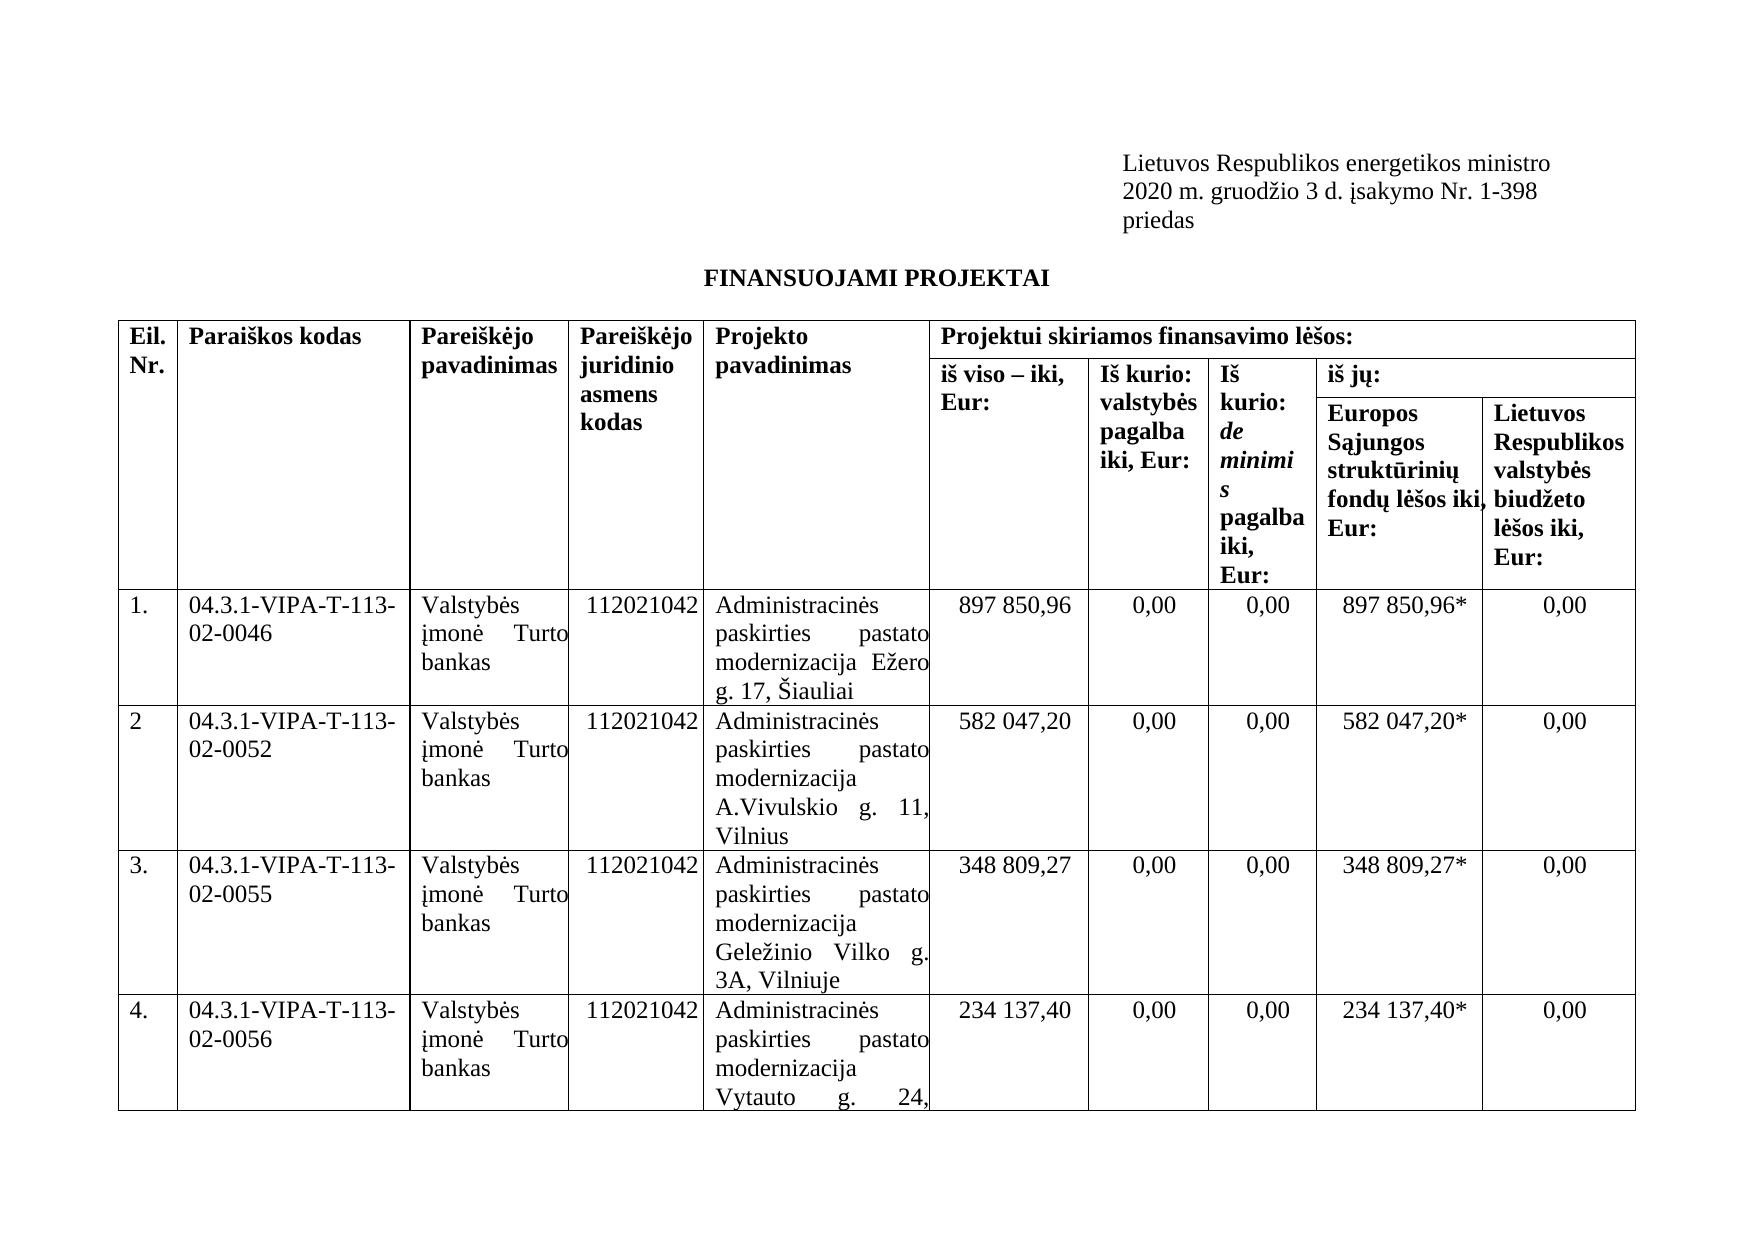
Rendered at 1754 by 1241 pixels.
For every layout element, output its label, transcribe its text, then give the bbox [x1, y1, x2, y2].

table_cell 0,00 [1483, 706, 1635, 849]
text priedas [1122, 205, 1636, 234]
table_cell Administracinės paskirties pastato modernizacija Vytauto g. 24, [704, 995, 929, 1110]
table_cell 348 809,27* [1317, 851, 1482, 994]
table_header Paraiškos kodas [178, 321, 409, 589]
table_header Projektui skiriamos finansavimo lėšos: [930, 321, 1635, 358]
table_cell 897 850,96 [930, 590, 1088, 705]
table_cell Iš kurio: valstybės pagalba iki, Eur: [1089, 359, 1208, 589]
table_cell Valstybės įmonė Turto bankas [411, 851, 568, 994]
table_cell 112021042 [569, 706, 703, 849]
table_cell 04.3.1-VIPA-T-113-02-0056 [178, 995, 409, 1110]
table_cell Valstybės įmonė Turto bankas [411, 706, 568, 849]
table_cell 234 137,40* [1317, 995, 1482, 1110]
table_cell 582 047,20* [1317, 706, 1482, 849]
table_cell Administracinės paskirties pastato modernizacija A.Vivulskio g. 11, Vilnius [704, 706, 929, 849]
table_cell 0,00 [1089, 706, 1208, 849]
table_cell 348 809,27 [930, 851, 1088, 994]
table_cell Valstybės įmonė Turto bankas [411, 590, 568, 705]
table_cell 897 850,96* [1317, 590, 1482, 705]
table_cell 234 137,40 [930, 995, 1088, 1110]
text FINANSUOJAMI PROJEKTAI [118, 263, 1636, 291]
table_cell 0,00 [1209, 851, 1316, 994]
table_header Projekto pavadinimas [704, 321, 929, 589]
table_cell 4. [119, 995, 177, 1110]
table_header Pareiškėjo pavadinimas [411, 321, 568, 589]
table_cell 2 [119, 706, 177, 849]
table_cell 0,00 [1483, 995, 1635, 1110]
table_cell 04.3.1-VIPA-T-113-02-0052 [178, 706, 409, 849]
table_cell 04.3.1-VIPA-T-113-02-0046 [178, 590, 409, 705]
table_cell 112021042 [569, 995, 703, 1110]
table_header Eil. Nr. [119, 321, 177, 589]
table_cell Europos Sąjungos struktūrinių fondų lėšos iki, Eur: [1317, 398, 1482, 589]
table_cell Administracinės paskirties pastato modernizacija Ežero g. 17, Šiauliai [704, 590, 929, 705]
table_cell 1. [119, 590, 177, 705]
table_cell Lietuvos Respublikos valstybės biudžeto lėšos iki, Eur: [1483, 398, 1635, 589]
text Lietuvos Respublikos energetikos ministro [1122, 148, 1636, 176]
table_cell 0,00 [1089, 851, 1208, 994]
table_cell 582 047,20 [930, 706, 1088, 849]
table_cell 0,00 [1089, 995, 1208, 1110]
table_cell 04.3.1-VIPA-T-113-02-0055 [178, 851, 409, 994]
table_cell 0,00 [1209, 706, 1316, 849]
table_header Pareiškėjo juridinio asmens kodas [569, 321, 703, 589]
text 2020 m. gruodžio 3 d. įsakymo Nr. 1-398 [1122, 176, 1636, 205]
table_cell iš viso – iki, Eur: [930, 359, 1088, 589]
table_cell 112021042 [569, 590, 703, 705]
table_cell iš jų: [1317, 359, 1635, 397]
table_cell 112021042 [569, 851, 703, 994]
table_cell 3. [119, 851, 177, 994]
table_cell 0,00 [1209, 590, 1316, 705]
table_cell 0,00 [1089, 590, 1208, 705]
table_cell Valstybės įmonė Turto bankas [411, 995, 568, 1110]
table_cell 0,00 [1209, 995, 1316, 1110]
table_cell Administracinės paskirties pastato modernizacija Geležinio Vilko g. 3A, Vilniuje [704, 851, 929, 994]
table_cell 0,00 [1483, 851, 1635, 994]
table_cell 0,00 [1483, 590, 1635, 705]
table_cell Iš kurio: de minimis pagalba iki, Eur: [1209, 359, 1316, 589]
